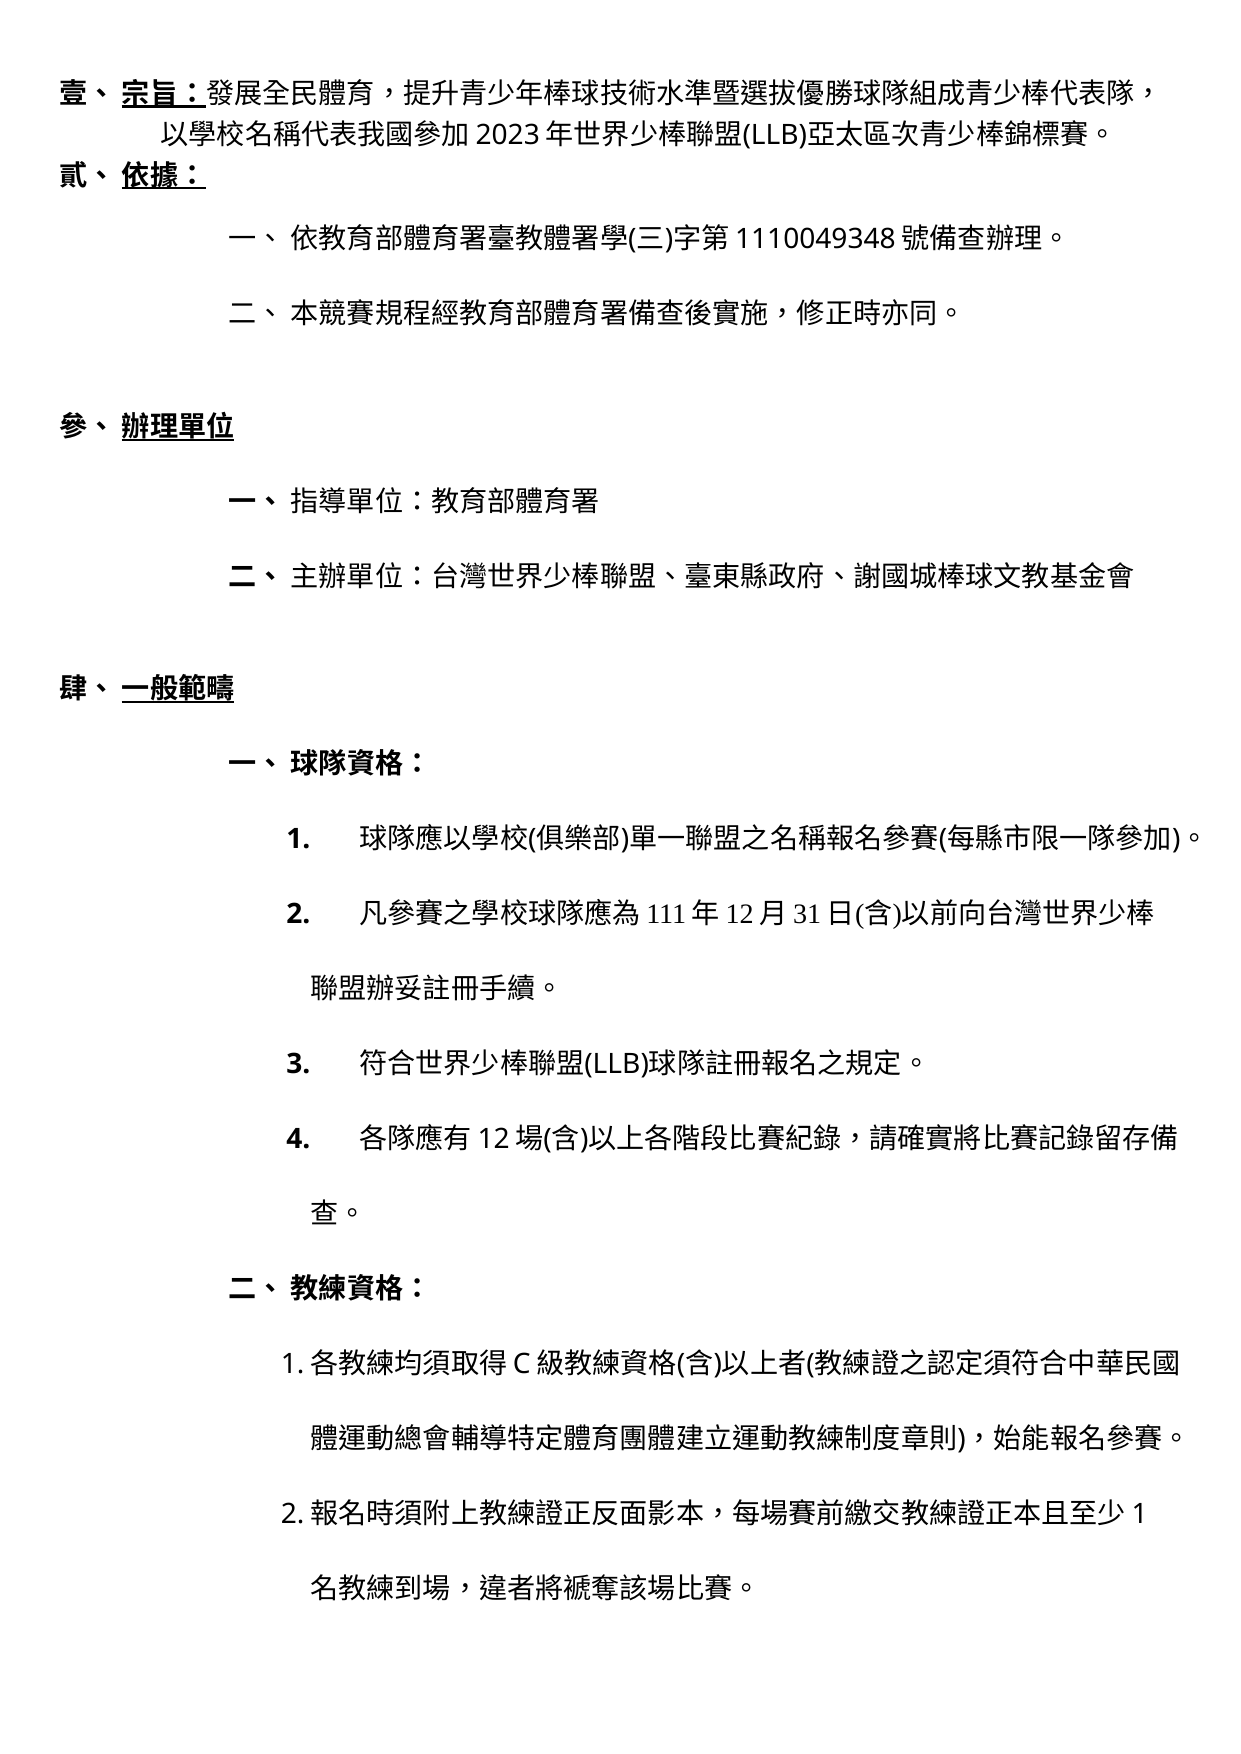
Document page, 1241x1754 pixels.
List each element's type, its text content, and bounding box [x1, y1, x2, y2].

list 符合世界少棒聯盟(LLB)球隊註冊報名之規定。 [310, 1018, 1181, 1093]
list 指導單位：教育部體育署 [228, 456, 1181, 531]
list 一般範疇 [59, 643, 1181, 718]
list 球隊資格： [228, 718, 1181, 793]
list 教練資格： [228, 1243, 1181, 1318]
list 以學校名稱代表我國參加2023年世界少棒聯盟(LLB)亞太區次青少棒錦標賽。 [109, 111, 1181, 152]
list 依教育部體育署臺教體署學(三)字第1110049348號備查辦理。 [228, 193, 1181, 268]
list 辦理單位 [59, 381, 1181, 456]
list 球隊應以學校(俱樂部)單一聯盟之名稱報名參賽(每縣市限一隊參加)。 [310, 793, 1181, 868]
list 各隊應有12場(含)以上各階段比賽紀錄，請確實將比賽記錄留存備查。 [310, 1093, 1181, 1243]
list 主辦單位：台灣世界少棒聯盟、臺東縣政府、謝國城棒球文教基金會 [228, 531, 1181, 606]
list 各教練均須取得C級教練資格(含)以上者(教練證之認定須符合中華民國體運動總會輔導特定體育團體建立運動教練制度章則)，始能報名參賽。 [281, 1318, 1181, 1468]
list 報名時須附上教練證正反面影本，每場賽前繳交教練證正本且至少1名教練到場，違者將褫奪該場比賽。 [281, 1468, 1181, 1618]
list 凡參賽之學校球隊應為111年12月31日(含)以前向台灣世界少棒聯盟辦妥註冊手續。 [310, 868, 1181, 1018]
list 依據： [59, 152, 1181, 193]
list 本競賽規程經教育部體育署備查後實施，修正時亦同。 [228, 268, 1181, 343]
list 宗旨：發展全民體育，提升青少年棒球技術水準暨選拔優勝球隊組成青少棒代表隊， [59, 71, 1181, 111]
